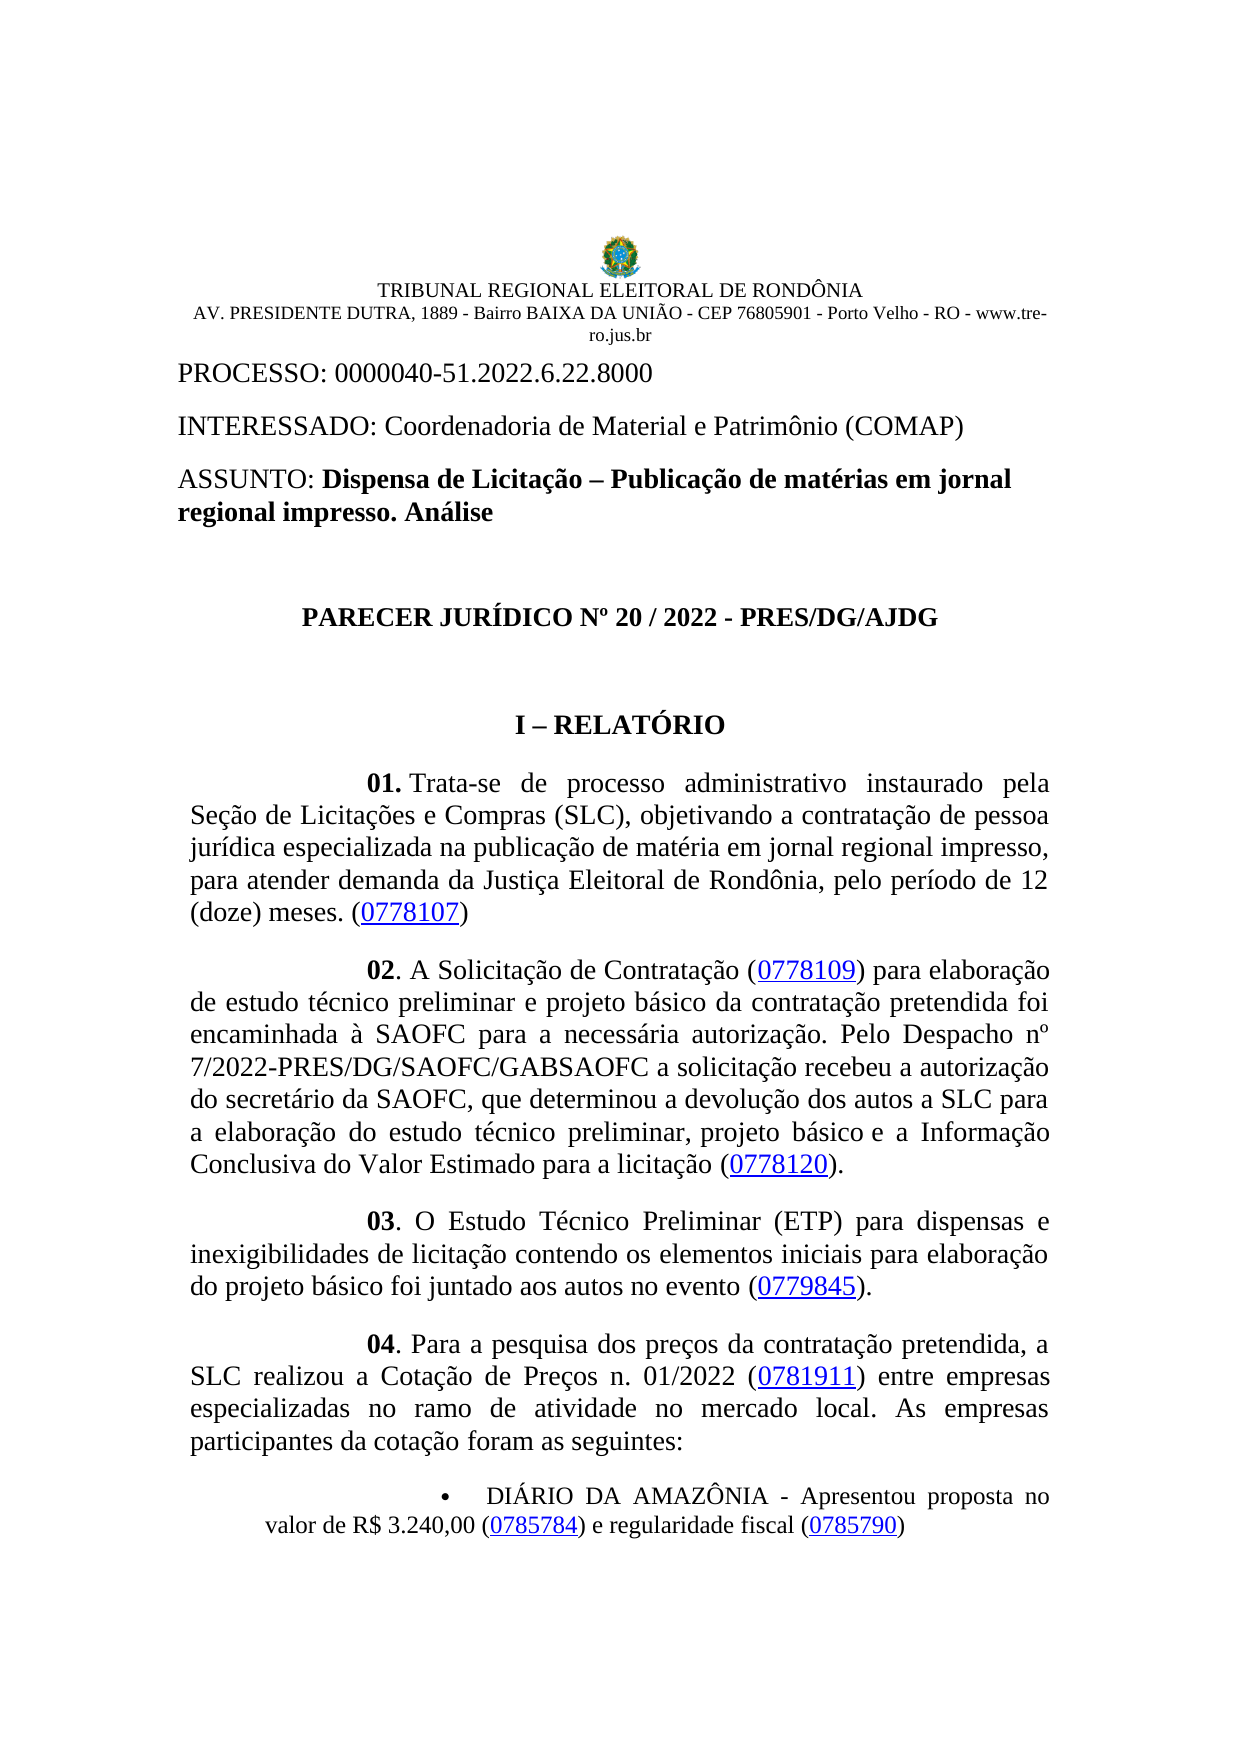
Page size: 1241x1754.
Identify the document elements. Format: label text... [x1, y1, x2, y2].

text 03. O Estudo Técnico Preliminar (ETP) para dispensas e inexigibilidades de licitação contendo os elementos iniciais para elaboração do projeto básico foi juntado aos autos no evento (0779845). [190, 1204, 1051, 1302]
text AV. PRESIDENTE DUTRA, 1889 - Bairro BAIXA DA UNIÃO - CEP 76805901 - Porto Velho - RO - www.tre-ro.jus.br [177, 302, 1063, 345]
text 01. Trata-se de processo administrativo instaurado pela Seção de Licitações e Compras (SLC), objetivando a contratação de pessoa jurídica especializada na publicação de matéria em jornal regional impresso, para atender demanda da Justiça Eleitoral de Rondônia, pelo período de 12 (doze) meses. (0778107) [190, 766, 1051, 928]
text I – RELATÓRIO [190, 708, 1051, 741]
text PROCESSO: 0000040-51.2022.6.22.8000 [177, 356, 1063, 388]
text 02. A Solicitação de Contratação (0778109) para elaboração de estudo técnico preliminar e projeto básico da contratação pretendida foi encaminhada à SAOFC para a necessária autorização. Pelo Despacho nº 7/2022-PRES/DG/SAOFC/GABSAOFC a solicitação recebeu a autorização do secretário da SAOFC, que determinou a devolução dos autos a SLC para a elaboração do estudo técnico preliminar, projeto básico e a Informação Conclusiva do Valor Estimado para a licitação (0778120). [190, 953, 1051, 1179]
text TRIBUNAL REGIONAL ELEITORAL DE RONDÔNIA [177, 278, 1063, 302]
text 04. Para a pesquisa dos preços da contratação pretendida, a SLC realizou a Cotação de Preços n. 01/2022 (0781911) entre empresas especializadas no ramo de atividade no mercado local. As empresas participantes da cotação foram as seguintes: [190, 1327, 1051, 1456]
text ASSUNTO: Dispensa de Licitação – Publicação de matérias em jornal regional impresso. Análise [177, 462, 1063, 527]
text INTERESSADO: Coordenadoria de Material e Patrimônio (COMAP) [177, 409, 1063, 441]
list DIÁRIO DA AMAZÔNIA - Apresentou proposta no valor de R$ 3.240,00 (0785784) e regularidade fiscal (0785790) [265, 1481, 1051, 1539]
text Parecer Jurídico Nº 20 / 2022 - PRES/DG/AJDG [177, 601, 1063, 632]
